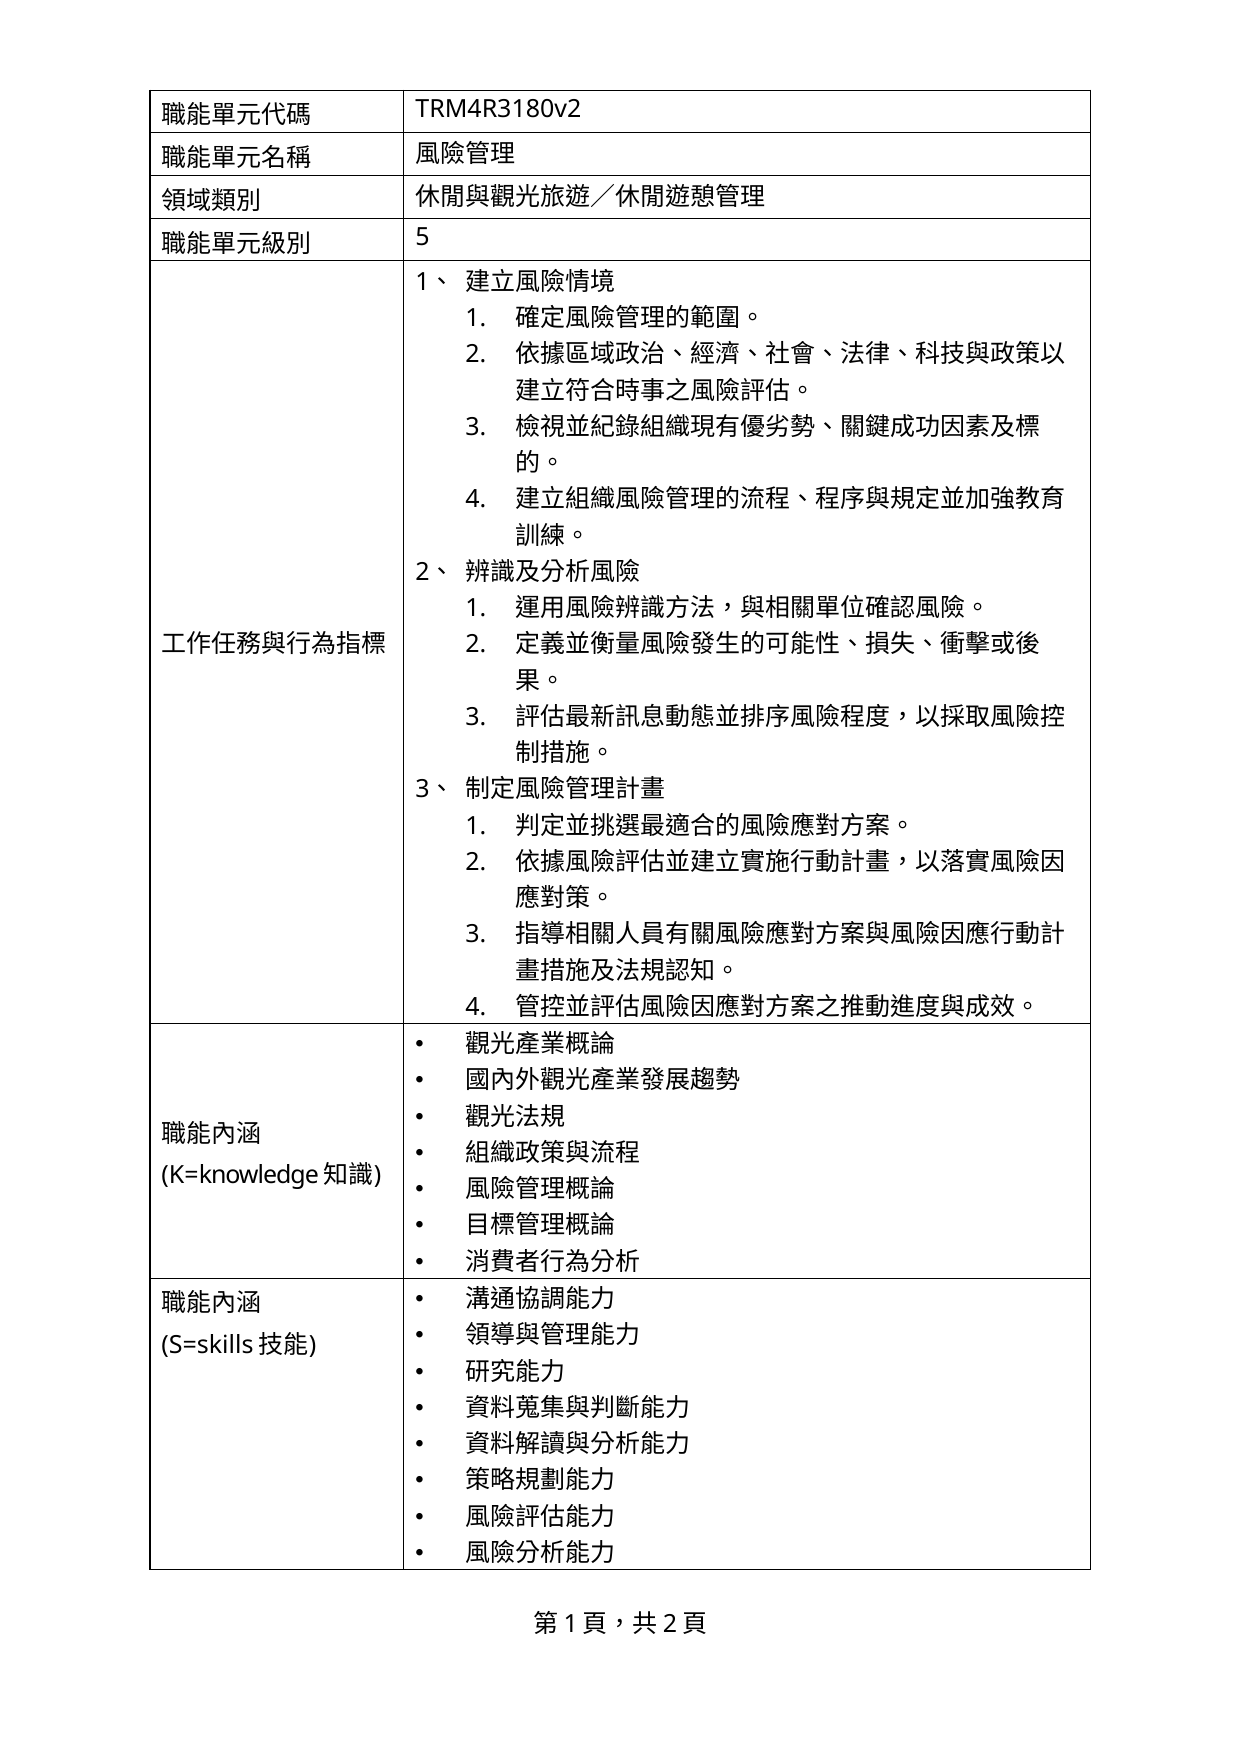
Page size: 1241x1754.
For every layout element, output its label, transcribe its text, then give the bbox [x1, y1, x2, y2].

table_header 職能單元代碼 [151, 91, 403, 132]
table_cell 職能內涵 (K=knowledge知識) [151, 1024, 403, 1277]
table_cell 溝通協調能力 領導與管理能力 研究能力 資料蒐集與判斷能力 資料解讀與分析能力 策略規劃能力 風險評估能力 風險分析能力 風險因應能力 [404, 1279, 1090, 1568]
table_cell 建立風險情境 確定風險管理的範圍。 依據區域政治、經濟、社會、法律、科技與政策以建立符合時事之風險評估。 檢視並紀錄組織現有優劣勢、關鍵成功因素及標的。 建立組織風險管理的流程、程序與規定並加強教育訓練。 辨識及分析風險 運用風險辨識方法，與相關單位確認風險。 定義並衡量風險發生的可能性、損失、衝擊或後果。 評估最新訊息動態並排序風險程度，以採取風險控制措施。 制定風險管理計畫 判定並挑選最適合的風險應對方案。 依據風險評估並建立實施行動計畫，以落實風險因應對策。 指導相關人員有關風險應對方案與風險因應行動計畫措施及法規認知。 管控並評估風險因應對方案之推動進度與成效。 [404, 261, 1090, 1023]
table_cell 領域類別 [151, 176, 403, 218]
table_cell 休閒與觀光旅遊／休閒遊憩管理 [404, 176, 1090, 218]
table_cell 職能內涵 (S=skills技能) [151, 1279, 403, 1568]
table_cell 風險管理 [404, 133, 1090, 175]
table_cell 5 [404, 219, 1090, 260]
table_cell 職能單元名稱 [151, 133, 403, 175]
table_cell 工作任務與行為指標 [151, 261, 403, 1023]
table_cell 觀光產業概論 國內外觀光產業發展趨勢 觀光法規 組織政策與流程 風險管理概論 目標管理概論 消費者行為分析 [404, 1024, 1090, 1277]
table_cell 職能單元級別 [151, 219, 403, 260]
table_header TRM4R3180v2 [404, 91, 1090, 132]
